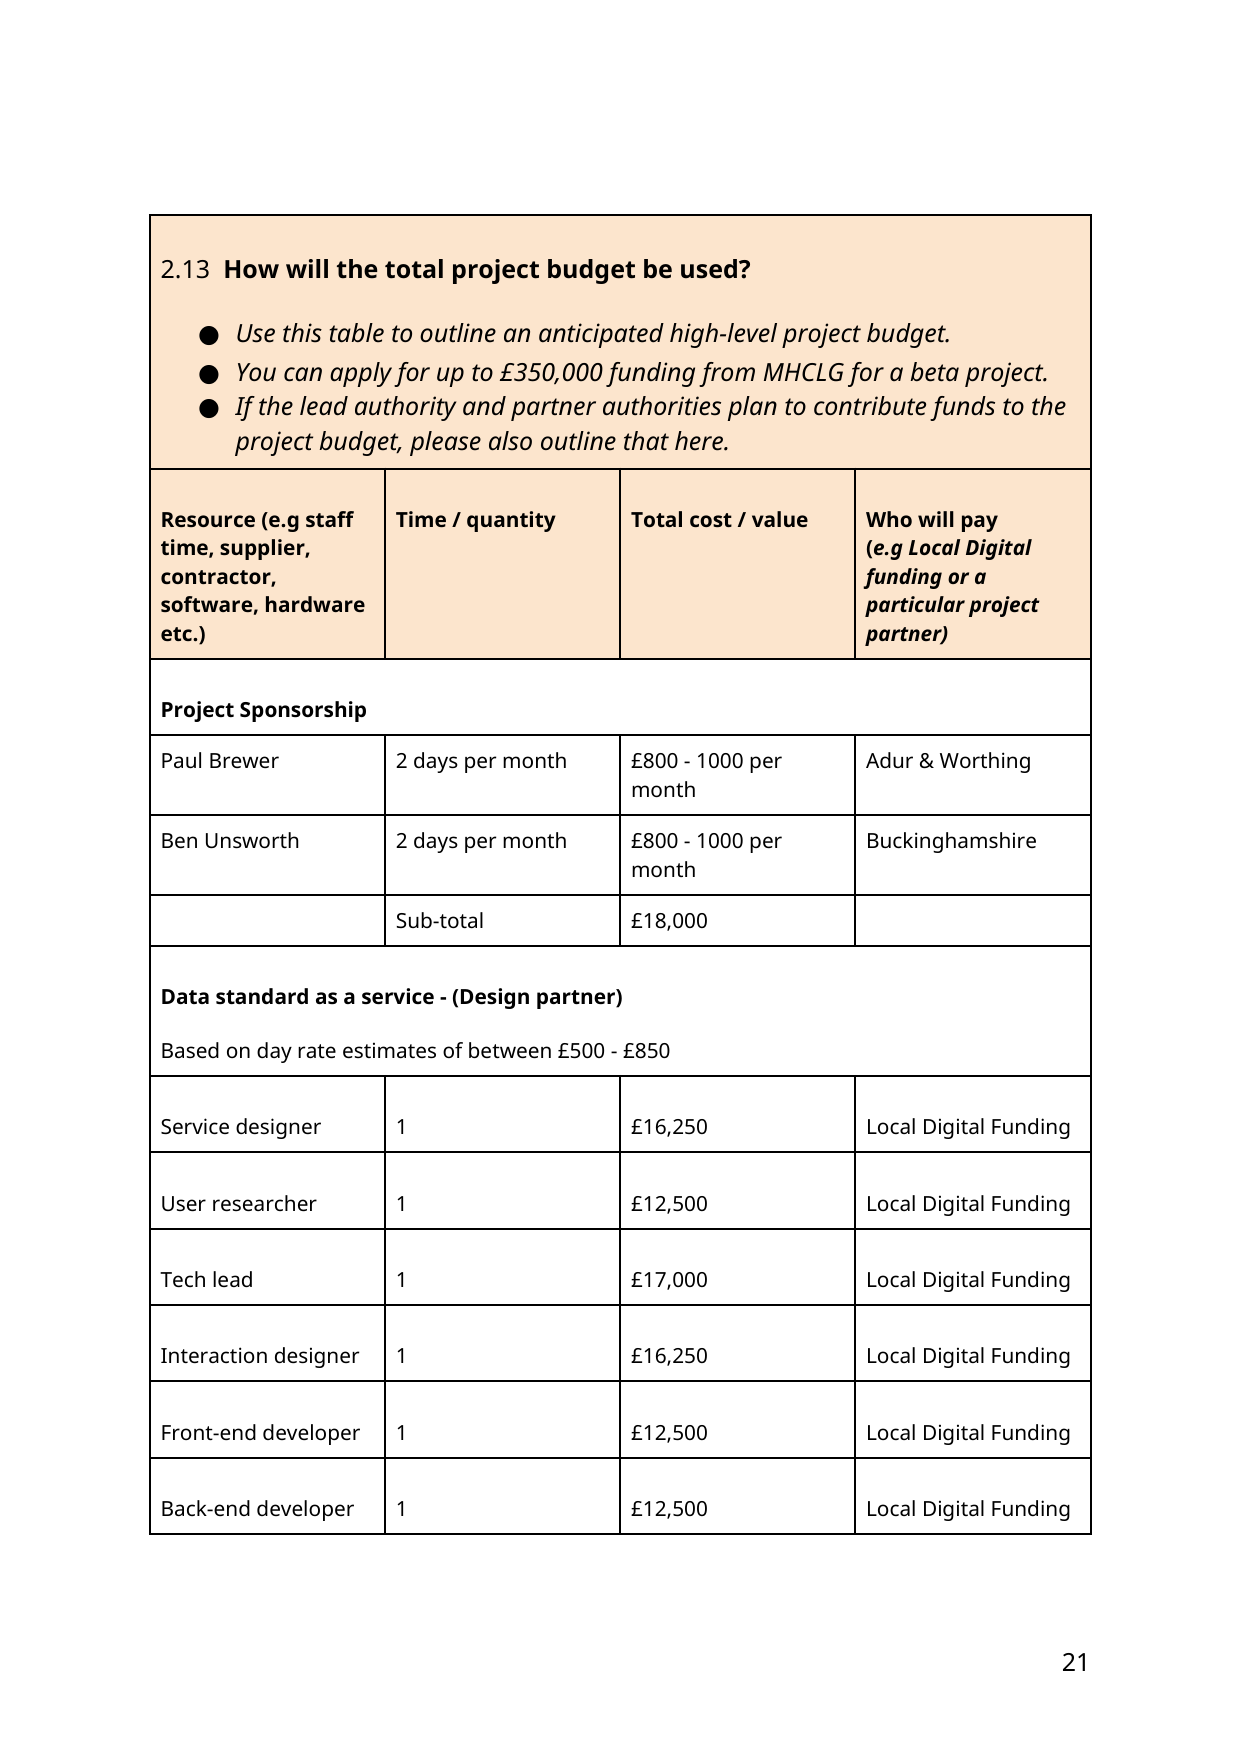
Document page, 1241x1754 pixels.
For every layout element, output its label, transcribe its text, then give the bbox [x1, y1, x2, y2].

table_cell 2 days per month [386, 736, 619, 814]
table_cell [856, 896, 1090, 945]
table_cell Local Digital Funding [856, 1077, 1090, 1151]
table_cell £12,500 [621, 1382, 854, 1457]
table_cell [151, 896, 384, 945]
table_cell £17,000 [621, 1230, 854, 1304]
table_cell Local Digital Funding [856, 1459, 1090, 1533]
table_cell Interaction designer [151, 1306, 384, 1380]
table_cell User researcher [151, 1153, 384, 1227]
table_cell Service designer [151, 1077, 384, 1151]
table_cell Local Digital Funding [856, 1153, 1090, 1227]
table_cell 2 days per month [386, 816, 619, 894]
table_cell Back-end developer [151, 1459, 384, 1533]
table_cell 1 [386, 1382, 619, 1457]
table_cell Data standard as a service - (Design partner) Based on day rate estimates of between £500 - £850 [151, 947, 1090, 1075]
table_cell Total cost / value [621, 470, 854, 658]
table_cell Buckinghamshire [856, 816, 1090, 894]
table_cell Time / quantity [386, 470, 619, 658]
table_cell Local Digital Funding [856, 1230, 1090, 1304]
table_cell £12,500 [621, 1153, 854, 1227]
table_cell 1 [386, 1306, 619, 1380]
table_cell Tech lead [151, 1230, 384, 1304]
table_cell Resource (e.g staff time, supplier, contractor, software, hardware etc.) [151, 470, 384, 658]
table_header 2.13 How will the total project budget be used? Use this table to outline an anticipated high-level project budget. You can apply for up to £350,000 funding from MHCLG for a beta project. If the lead authority and partner authorities plan to contribute funds to the project budget, please also outline that here. [151, 216, 1090, 468]
table_cell Paul Brewer [151, 736, 384, 814]
table_cell Ben Unsworth [151, 816, 384, 894]
table_cell £16,250 [621, 1306, 854, 1380]
table_cell 1 [386, 1459, 619, 1533]
table_cell Adur & Worthing [856, 736, 1090, 814]
table_cell Local Digital Funding [856, 1382, 1090, 1457]
table_cell 1 [386, 1153, 619, 1227]
table_cell Local Digital Funding [856, 1306, 1090, 1380]
table_cell Front-end developer [151, 1382, 384, 1457]
table_cell Who will pay (e.g Local Digital funding or a particular project partner) [856, 470, 1090, 658]
table_cell £16,250 [621, 1077, 854, 1151]
table_cell £18,000 [621, 896, 854, 945]
table_cell Sub-total [386, 896, 619, 945]
table_cell 1 [386, 1230, 619, 1304]
table_cell £800 - 1000 per month [621, 816, 854, 894]
table_cell 1 [386, 1077, 619, 1151]
table_cell Project Sponsorship [151, 660, 1090, 734]
table_cell £800 - 1000 per month [621, 736, 854, 814]
table_cell £12,500 [621, 1459, 854, 1533]
